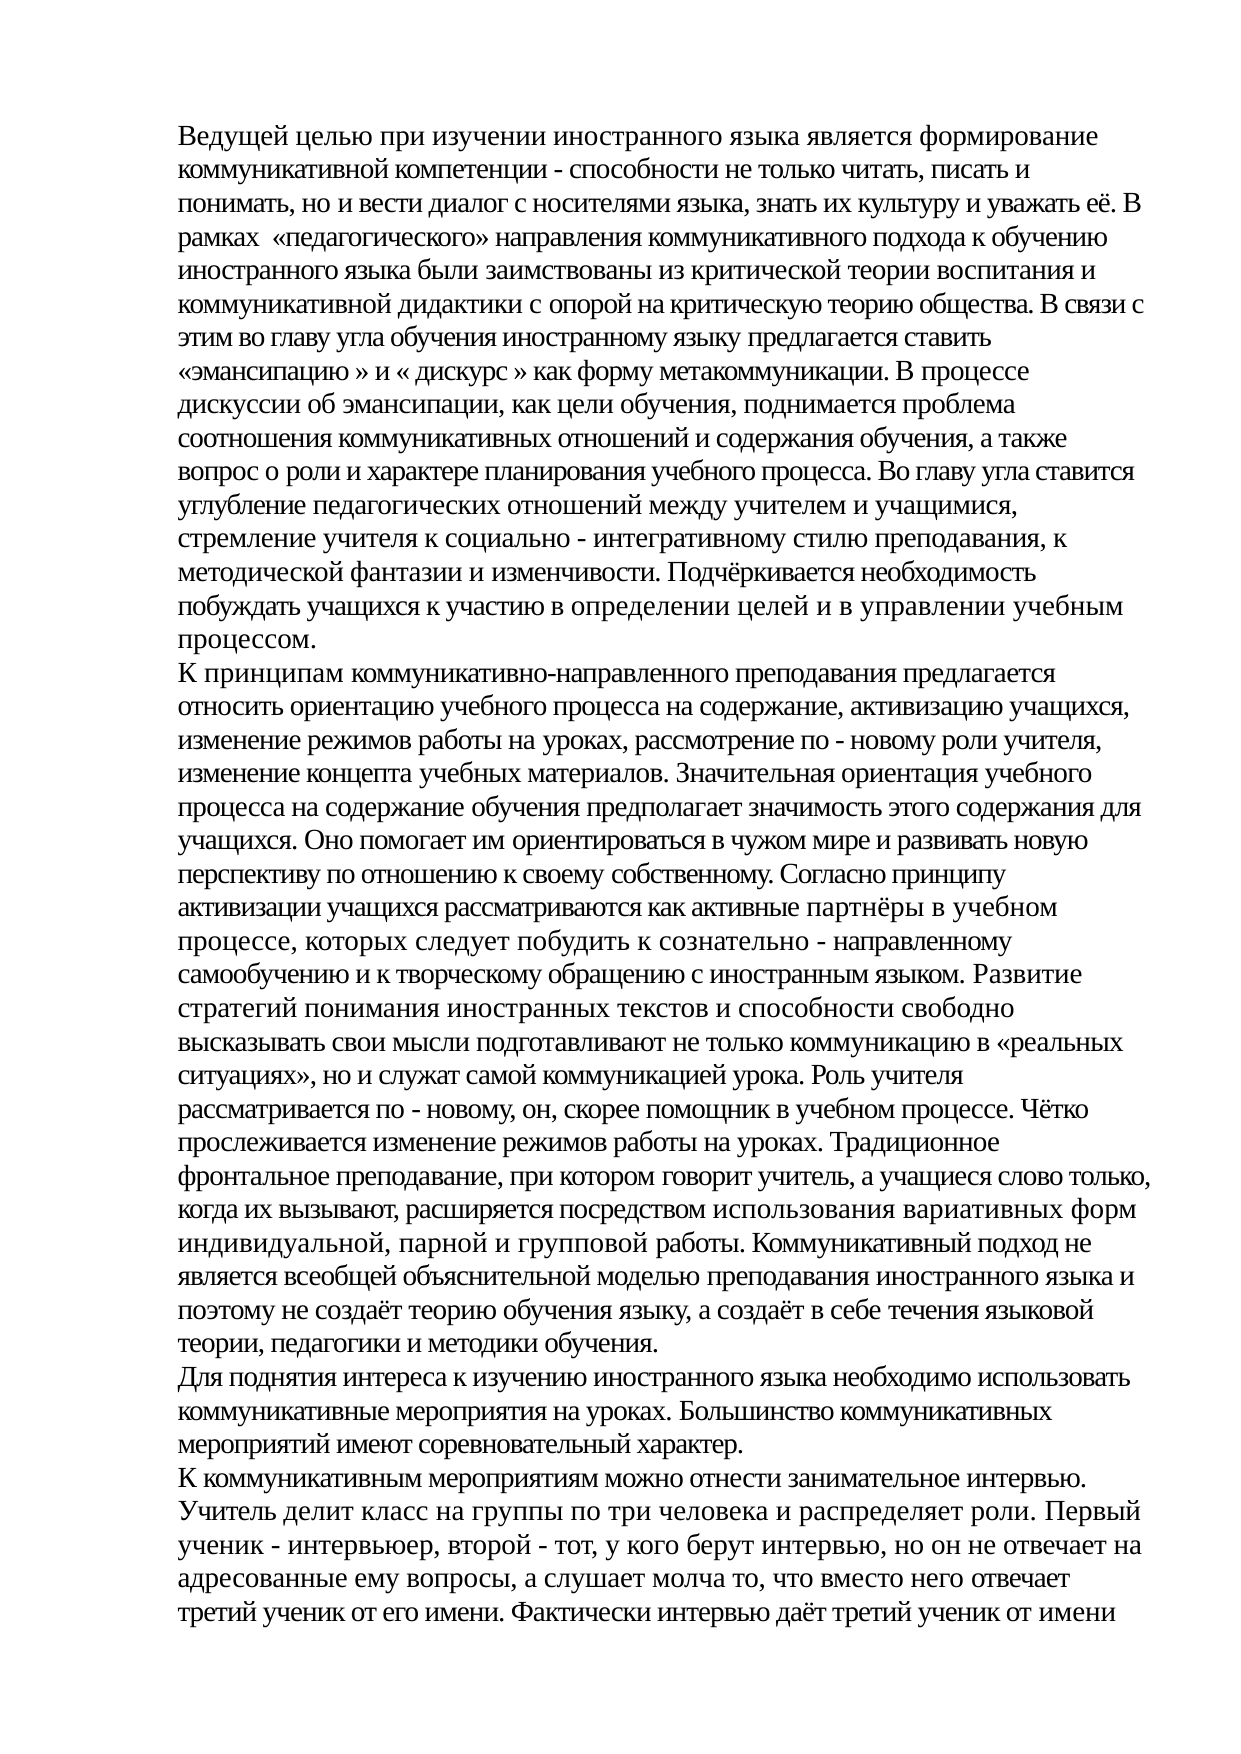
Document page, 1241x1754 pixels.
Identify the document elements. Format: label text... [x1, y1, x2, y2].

text Для поднятия интереса к изучению иностранного языка необходимо использовать коммуникативные мероприятия на уроках. Большинство коммуникативных мероприятий имеют соревновательный характер. [177, 1359, 1152, 1460]
text Ведущей целью при изучении иностранного языка является формирование коммуникативной компетенции - способности не только читать, писать и понимать, но и вести диалог с носителями языка, знать их культуру и уважать её. В рамках «педагогического» направления коммуникативного подхода к обучению иностранного языка были заимствованы из критической теории воспитания и коммуникативной дидактики с опорой на критическую теорию общества. В связи с этим во главу угла обучения иностранному языку предлагается ставить «эмансипацию » и « дискурс » как форму метакоммуникации. В процессе дискуссии об эмансипации, как цели обучения, поднимается проблема соотношения коммуникативных отношений и содержания обучения, а также вопрос о роли и характере планирования учебного процесса. Во главу угла ставится углубление педагогических отношений между учителем и учащимися, стремление учителя к социально - интегративному стилю преподавания, к методической фантазии и изменчивости. Подчёркивается необходимость побуждать учащихся к участию в определении целей и в управлении учебным процессом. [177, 118, 1152, 655]
text К принципам коммуникативно-направленного преподавания предлагается относить ориентацию учебного процесса на содержание, активизацию учащихся, изменение режимов работы на уроках, рассмотрение по - новому роли учителя, изменение концепта учебных материалов. Значительная ориентация учебного процесса на содержание обучения предполагает значимость этого содержания для учащихся. Оно помогает им ориентироваться в чужом мире и развивать новую перспективу по отношению к своему собственному. Согласно принципу активизации учащихся рассматриваются как активные партнёры в учебном процессе, которых следует побудить к сознательно - направленному самообучению и к творческому обращению с иностранным языком. Развитие стратегий понимания иностранных текстов и способности свободно высказывать свои мысли подготавливают не только коммуникацию в «реальных ситуациях», но и служат самой коммуникацией урока. Роль учителя рассматривается по - новому, он, скорее помощник в учебном процессе. Чётко прослеживается изменение режимов работы на уроках. Традиционное фронтальное преподавание, при котором говорит учитель, а учащиеся слово только, когда их вызывают, расширяется посредством использования вариативных форм индивидуальной, парной и групповой работы. Коммуникативный подход не является всеобщей объяснительной моделью преподавания иностранного языка и поэтому не создаёт теорию обучения языку, а создаёт в себе течения языковой теории, педагогики и методики обучения. [177, 655, 1152, 1359]
text К коммуникативным мероприятиям можно отнести занимательное интервью. Учитель делит класс на группы по три человека и распределяет роли. Первый ученик - интервьюер, второй - тот, у кого берут интервью, но он не отвечает на адресованные ему вопросы, а слушает молча то, что вместо него отвечает третий ученик от его имени. Фактически интервью даёт третий ученик от имени [177, 1460, 1152, 1627]
